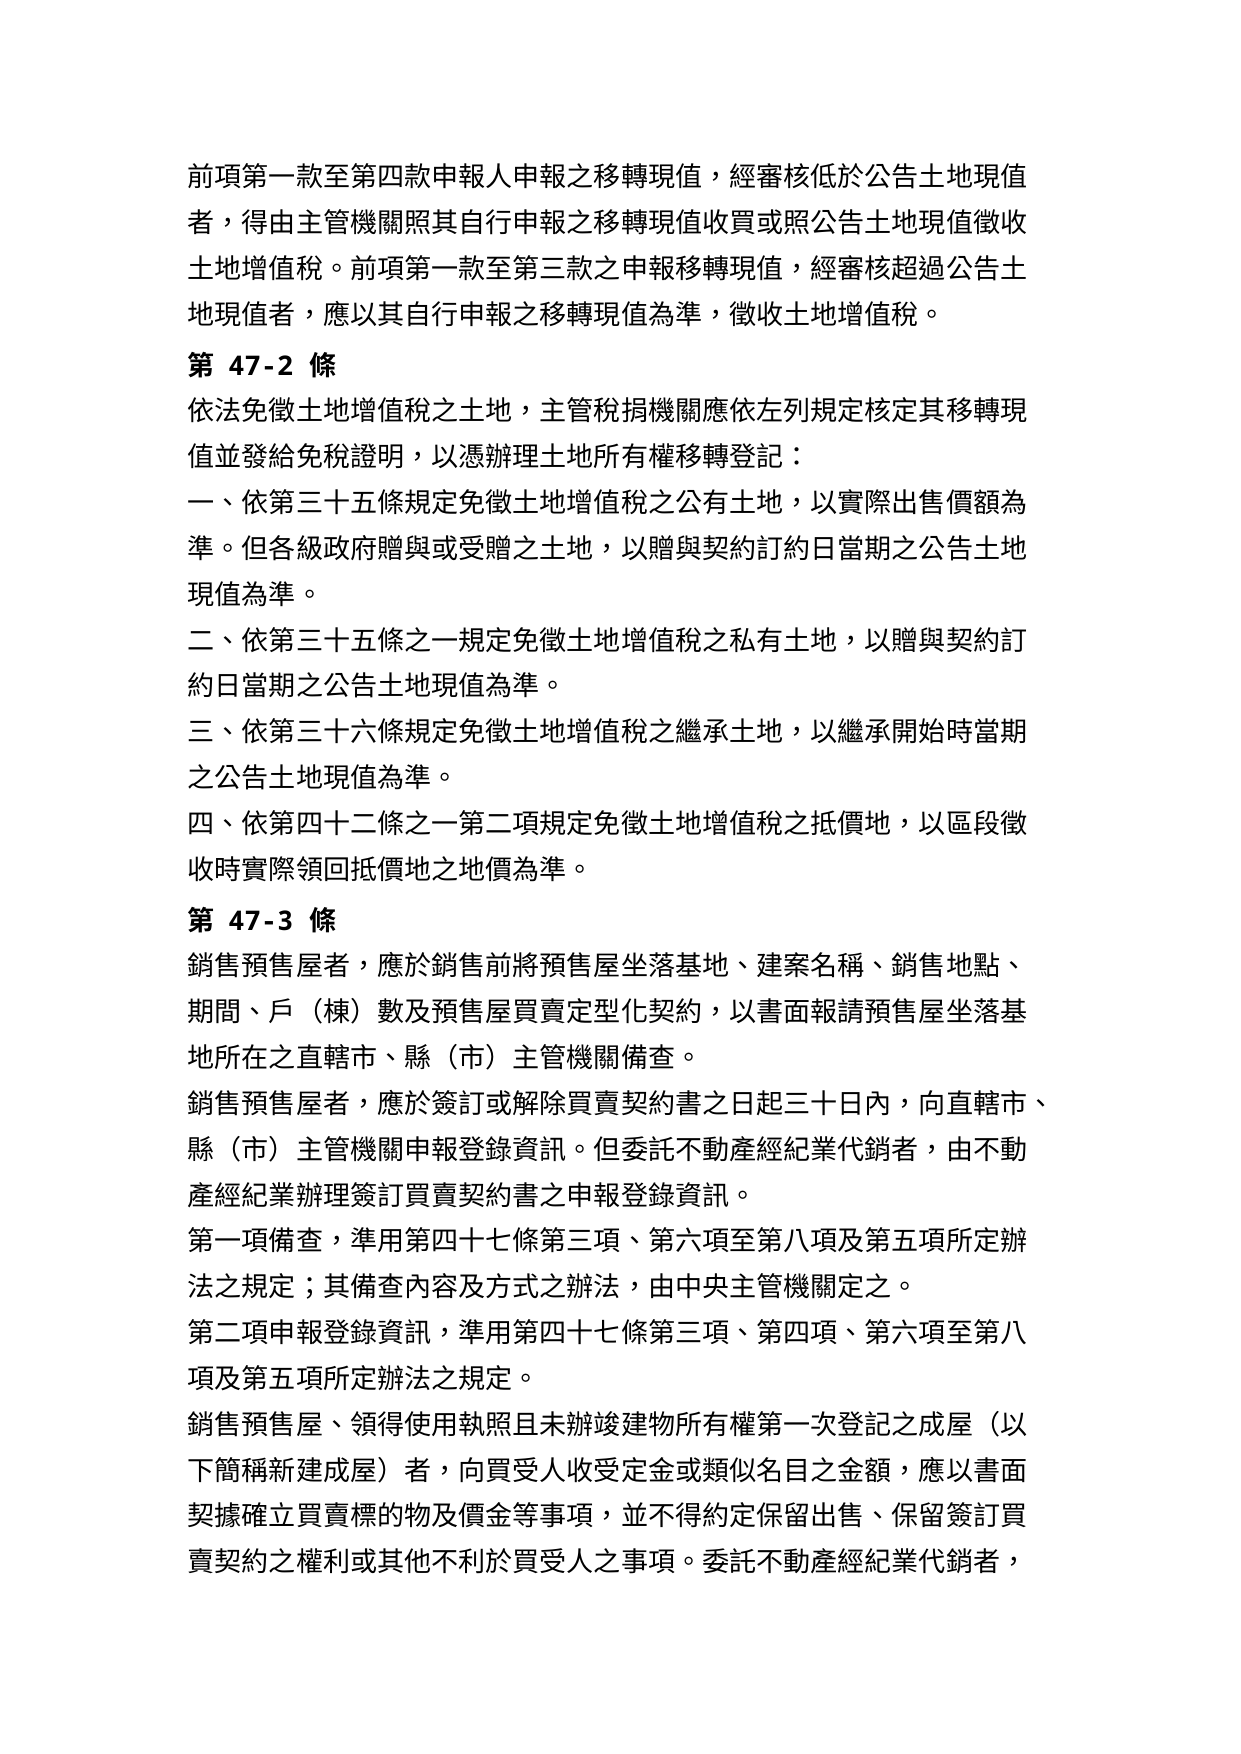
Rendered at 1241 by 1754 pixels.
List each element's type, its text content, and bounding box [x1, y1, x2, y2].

text 前項第一款至第四款申報人申報之移轉現值，經審核低於公告土地現值者，得由主管機關照其自行申報之移轉現值收買或照公告土地現值徵收土地增值稅。前項第一款至第三款之申報移轉現值，經審核超過公告土地現值者，應以其自行申報之移轉現值為準，徵收土地增值稅。 [187, 150, 1053, 333]
text 第 47-3 條 銷售預售屋者，應於銷售前將預售屋坐落基地、建案名稱、銷售地點、期間、戶（棟）數及預售屋買賣定型化契約，以書面報請預售屋坐落基地所在之直轄市、縣（市）主管機關備查。 銷售預售屋者，應於簽訂或解除買賣契約書之日起三十日內，向直轄市、縣（市）主管機關申報登錄資訊。但委託不動產經紀業代銷者，由不動產經紀業辦理簽訂買賣契約書之申報登錄資訊。 第一項備查，準用第四十七條第三項、第六項至第八項及第五項所定辦法之規定；其備查內容及方式之辦法，由中央主管機關定之。 第二項申報登錄資訊，準用第四十七條第三項、第四項、第六項至第八項及第五項所定辦法之規定。 銷售預售屋、領得使用執照且未辦竣建物所有權第一次登記之成屋（以下簡稱新建成屋）者，向買受人收受定金或類似名目之金額，應以書面契據確立買賣標的物及價金等事項，並不得約定保留出售、保留簽訂買賣契約之權利或其他不利於買受人之事項。委託不動產經紀業代銷者， [187, 893, 1053, 1581]
text 第 47-2 條 依法免徵土地增值稅之土地，主管稅捐機關應依左列規定核定其移轉現值並發給免稅證明，以憑辦理土地所有權移轉登記： 一、依第三十五條規定免徵土地增值稅之公有土地，以實際出售價額為準。但各級政府贈與或受贈之土地，以贈與契約訂約日當期之公告土地現值為準。 二、依第三十五條之一規定免徵土地增值稅之私有土地，以贈與契約訂約日當期之公告土地現值為準。 三、依第三十六條規定免徵土地增值稅之繼承土地，以繼承開始時當期之公告土地現值為準。 四、依第四十二條之一第二項規定免徵土地增值稅之抵價地，以區段徵收時實際領回抵價地之地價為準。 [187, 338, 1053, 888]
